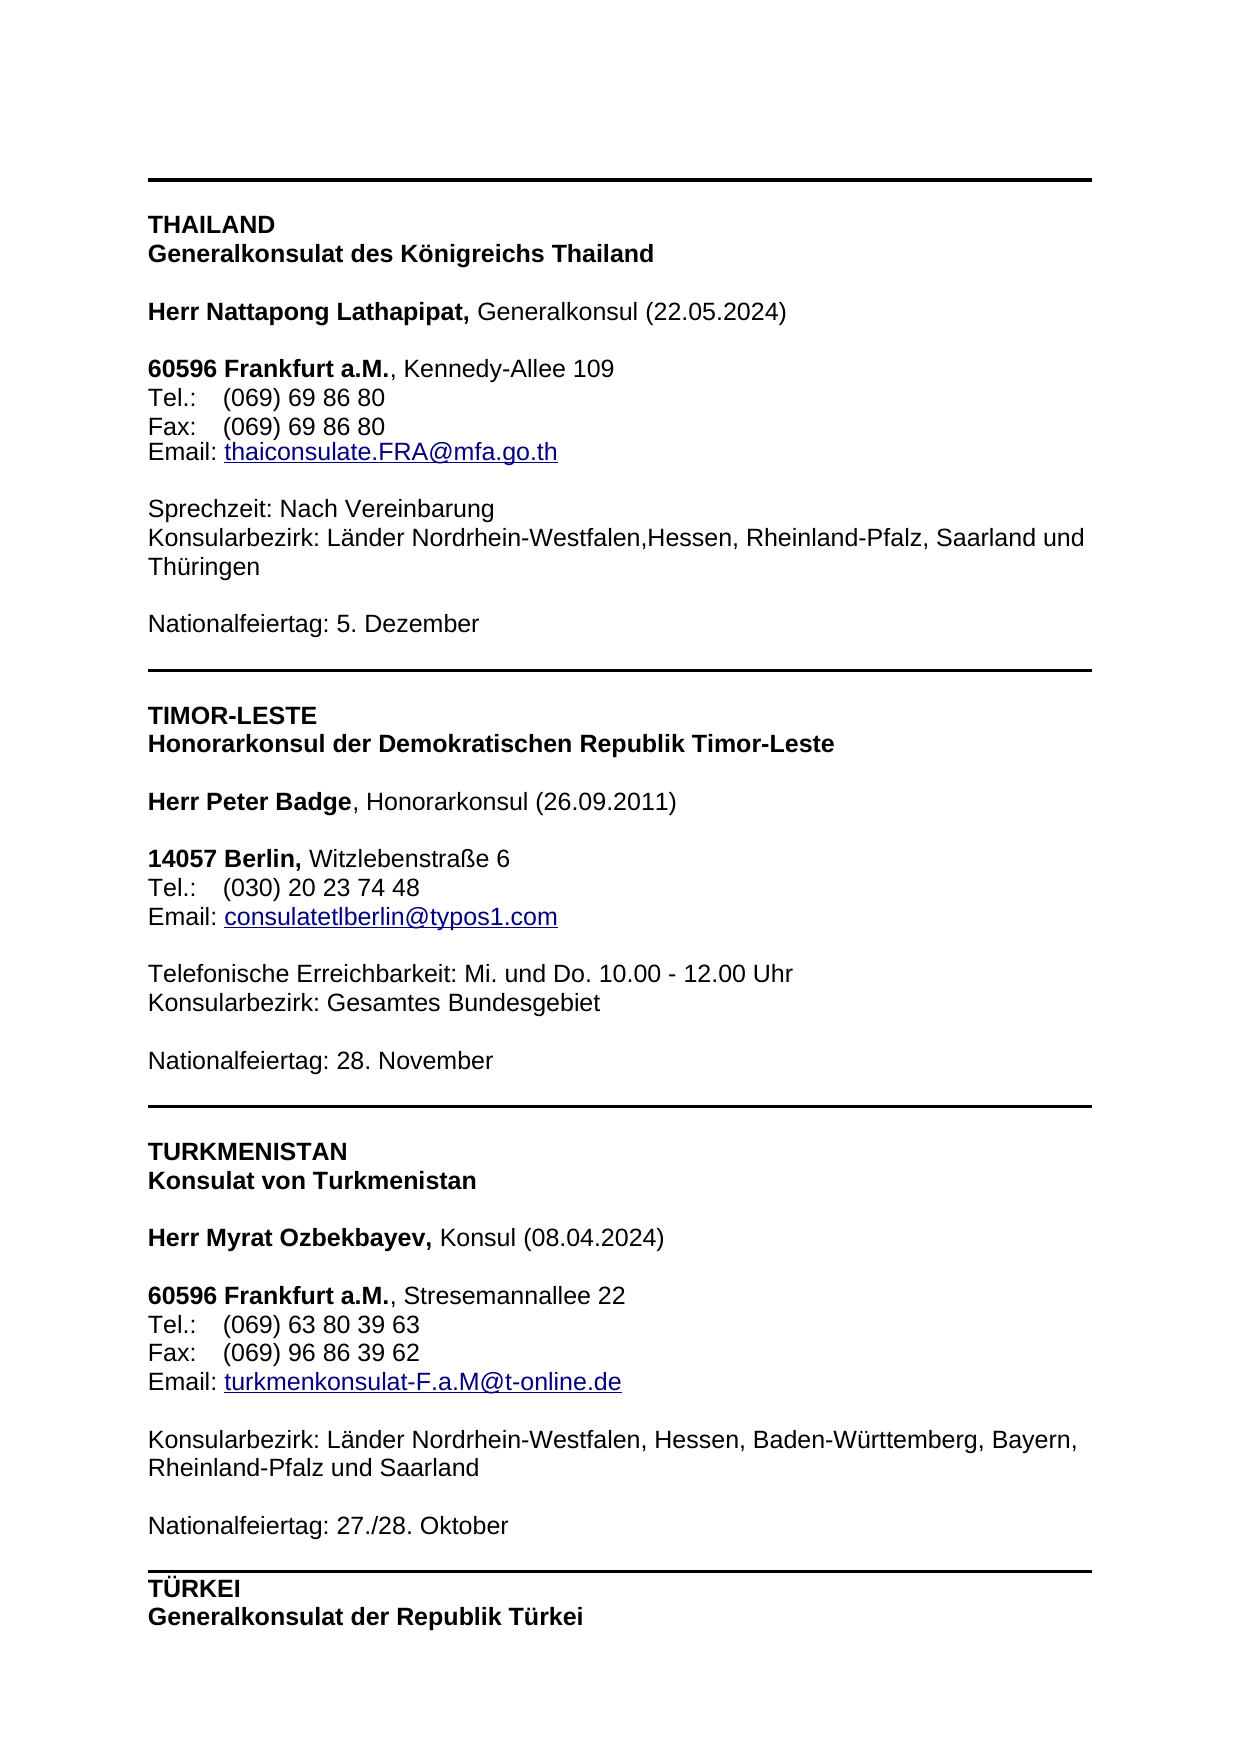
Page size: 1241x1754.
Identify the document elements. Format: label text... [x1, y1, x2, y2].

text Fax: (069) 96 86 39 62 [148, 1338, 1092, 1367]
text Email: thaiconsulate.FRA@mfa.go.th [148, 440, 1092, 465]
text 60596 Frankfurt a.M., Kennedy-Allee 109 [148, 354, 1092, 383]
text TURKMENISTAN [148, 1137, 1092, 1166]
text Tel.: (030) 20 23 74 48 [148, 873, 1092, 902]
text Konsulat von Turkmenistan [148, 1166, 1092, 1194]
text Telefonische Erreichbarkeit: Mi. und Do. 10.00 - 12.00 Uhr [148, 959, 1092, 988]
text Sprechzeit: Nach Vereinbarung [148, 494, 1092, 523]
text Herr Nattapong Lathapipat, Generalkonsul (22.05.2024) [148, 297, 1092, 325]
text Tel.: (069) 63 80 39 63 [148, 1309, 1092, 1338]
text THAILAND [148, 210, 1092, 239]
text Nationalfeiertag: 5. Dezember [148, 609, 1092, 638]
text Konsularbezirk: Gesamtes Bundesgebiet [148, 988, 1092, 1017]
text Email: turkmenkonsulat-F.a.M@t-online.de [148, 1367, 1092, 1396]
text Honorarkonsul der Demokratischen Republik Timor-Leste [148, 729, 1092, 758]
text Herr Myrat Ozbekbayev, Konsul (08.04.2024) [148, 1223, 1092, 1252]
text Email: consulatetlberlin@typos1.com [148, 902, 1092, 931]
text Konsularbezirk: Länder Nordrhein-Westfalen, Hessen, Baden-Württemberg, Bayern, [148, 1424, 1092, 1453]
text 60596 Frankfurt a.M., Stresemannallee 22 [148, 1281, 1092, 1309]
text Nationalfeiertag: 28. November [148, 1046, 1092, 1074]
text Konsularbezirk: Länder Nordrhein-Westfalen,Hessen, Rheinland-Pfalz, Saarland und Thüringen [148, 523, 1092, 580]
text Rheinland-Pfalz und Saarland [148, 1453, 1092, 1482]
text TÜRKEI [148, 1573, 1092, 1602]
text Herr Peter Badge, Honorarkonsul (26.09.2011) [148, 787, 1092, 816]
text TIMOR-LESTE [148, 701, 1092, 729]
text 14057 Berlin, Witzlebenstraße 6 [148, 844, 1092, 873]
text Fax: (069) 69 86 80 [148, 412, 1092, 440]
text Generalkonsulat der Republik Türkei [148, 1602, 1092, 1631]
text Tel.: (069) 69 86 80 [148, 383, 1092, 412]
text Generalkonsulat des Königreichs Thailand [148, 239, 1092, 268]
text Nationalfeiertag: 27./28. Oktober [148, 1511, 1092, 1539]
